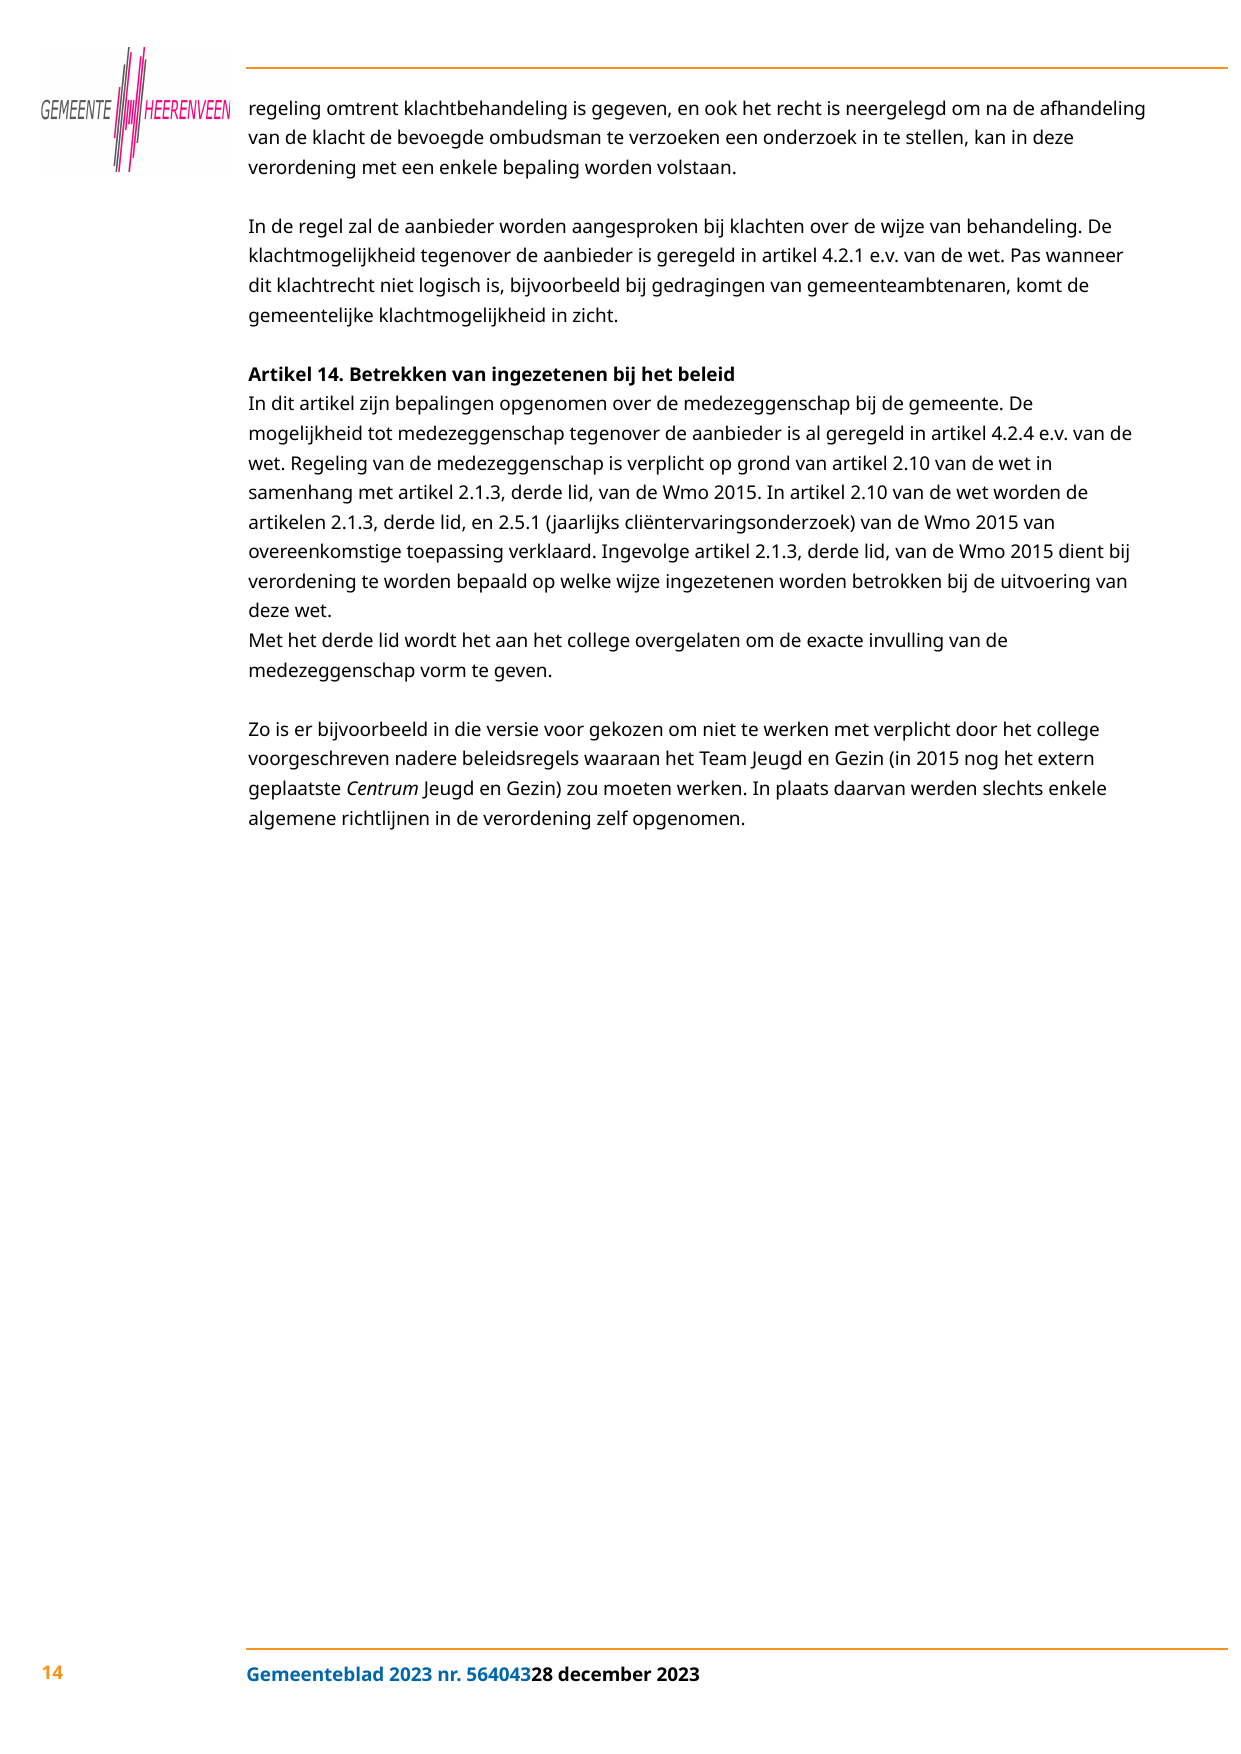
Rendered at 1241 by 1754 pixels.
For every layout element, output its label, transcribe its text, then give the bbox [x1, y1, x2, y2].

text Met het derde lid wordt het aan het college overgelaten om de exacte invulling van de medezeggenschap vorm te geven. [248, 627, 1152, 683]
text Artikel 14. Betrekken van ingezetenen bij het beleid [248, 361, 1152, 387]
text regeling omtrent klachtbehandeling is gegeven, en ook het recht is neergelegd om na de afhandeling van de klacht de bevoegde ombudsman te verzoeken een onderzoek in te stellen, kan in deze verordening met een enkele bepaling worden volstaan. [248, 95, 1152, 180]
picture [41, 47, 231, 172]
text Zo is er bijvoorbeeld in die versie voor gekozen om niet te werken met verplicht door het college voorgeschreven nadere beleidsregels waaraan het Team Jeugd en Gezin (in 2015 nog het extern geplaatste Centrum Jeugd en Gezin) zou moeten werken. In plaats daarvan werden slechts enkele algemene richtlijnen in de verordening zelf opgenomen. [248, 716, 1152, 831]
text In dit artikel zijn bepalingen opgenomen over de medezeggenschap bij de gemeente. De mogelijkheid tot medezeggenschap tegenover de aanbieder is al geregeld in artikel 4.2.4 e.v. van de wet. Regeling van de medezeggenschap is verplicht op grond van artikel 2.10 van de wet in samenhang met artikel 2.1.3, derde lid, van de Wmo 2015. In artikel 2.10 van de wet worden de artikelen 2.1.3, derde lid, en 2.5.1 (jaarlijks cliëntervaringsonderzoek) van de Wmo 2015 van overeenkomstige toepassing verklaard. Ingevolge artikel 2.1.3, derde lid, van de Wmo 2015 dient bij verordening te worden bepaald op welke wijze ingezetenen worden betrokken bij de uitvoering van deze wet. [248, 391, 1152, 623]
text In de regel zal de aanbieder worden aangesproken bij klachten over de wijze van behandeling. De klachtmogelijkheid tegenover de aanbieder is geregeld in artikel 4.2.1 e.v. van de wet. Pas wanneer dit klachtrecht niet logisch is, bijvoorbeeld bij gedragingen van gemeenteambtenaren, komt de gemeentelijke klachtmogelijkheid in zicht. [248, 213, 1152, 328]
